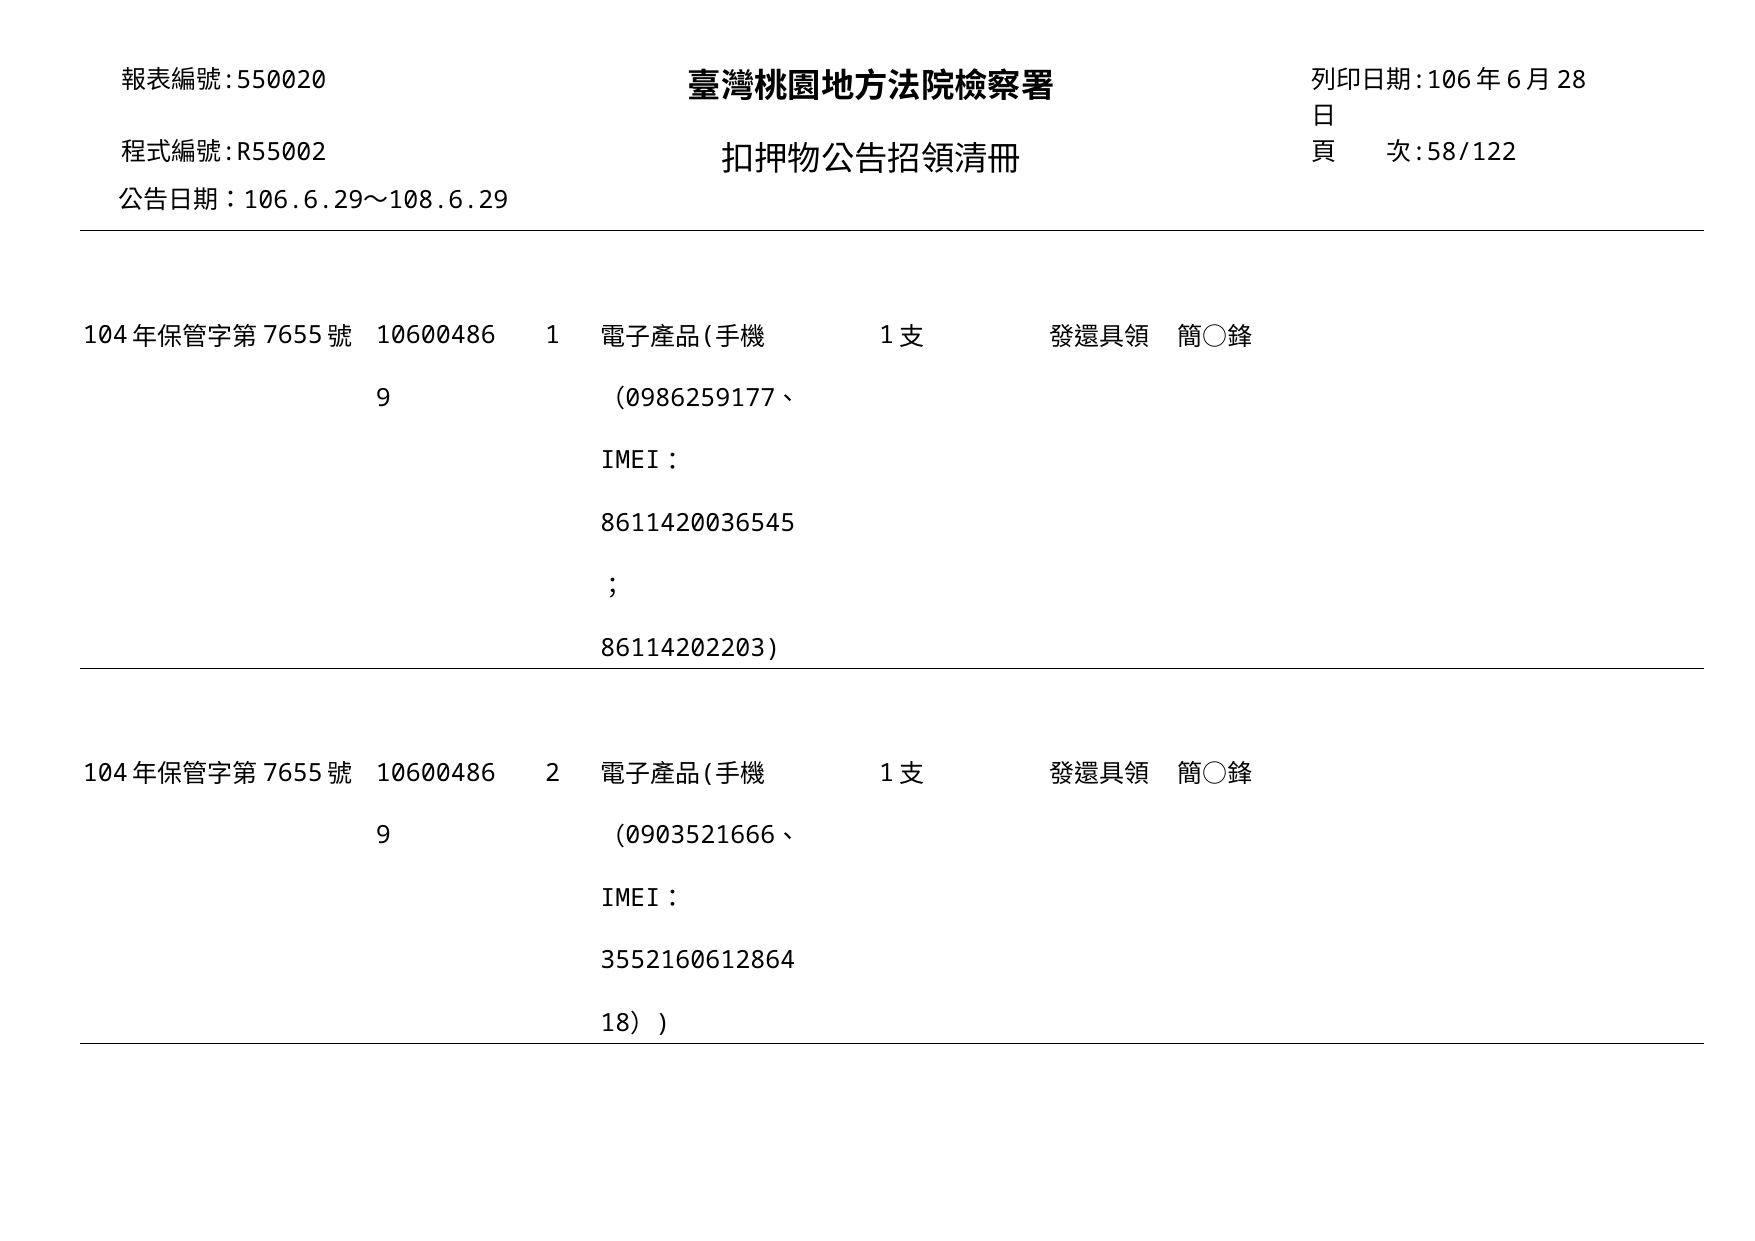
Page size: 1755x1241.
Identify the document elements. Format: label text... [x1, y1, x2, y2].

table_cell [1575, 231, 1704, 667]
table_cell 發還具領 [1046, 231, 1175, 667]
table_cell 1 [507, 231, 597, 667]
table_cell 簡○鋒 [1175, 231, 1317, 667]
table_cell 電子產品(手機（0986259177、IMEI：8611420036545；86114202203) [597, 231, 807, 667]
table_cell [927, 669, 1046, 1042]
table_cell 104年保管字第7655號 [80, 669, 373, 1042]
table_cell 電子產品(手機（0903521666、IMEI：355216061286418）) [597, 669, 807, 1042]
table_cell 1支 [808, 231, 927, 667]
table_cell [1575, 669, 1704, 1042]
table_cell [1317, 231, 1575, 667]
table_cell 104年保管字第7655號 [80, 231, 373, 667]
table_cell 106004869 [373, 231, 507, 667]
table_cell [927, 231, 1046, 667]
table_cell 簡○鋒 [1175, 669, 1317, 1042]
table_cell 發還具領 [1046, 669, 1175, 1042]
table_cell 1支 [808, 669, 927, 1042]
table_cell 106004869 [373, 669, 507, 1042]
table_cell [1317, 669, 1575, 1042]
table_cell 2 [507, 669, 597, 1042]
